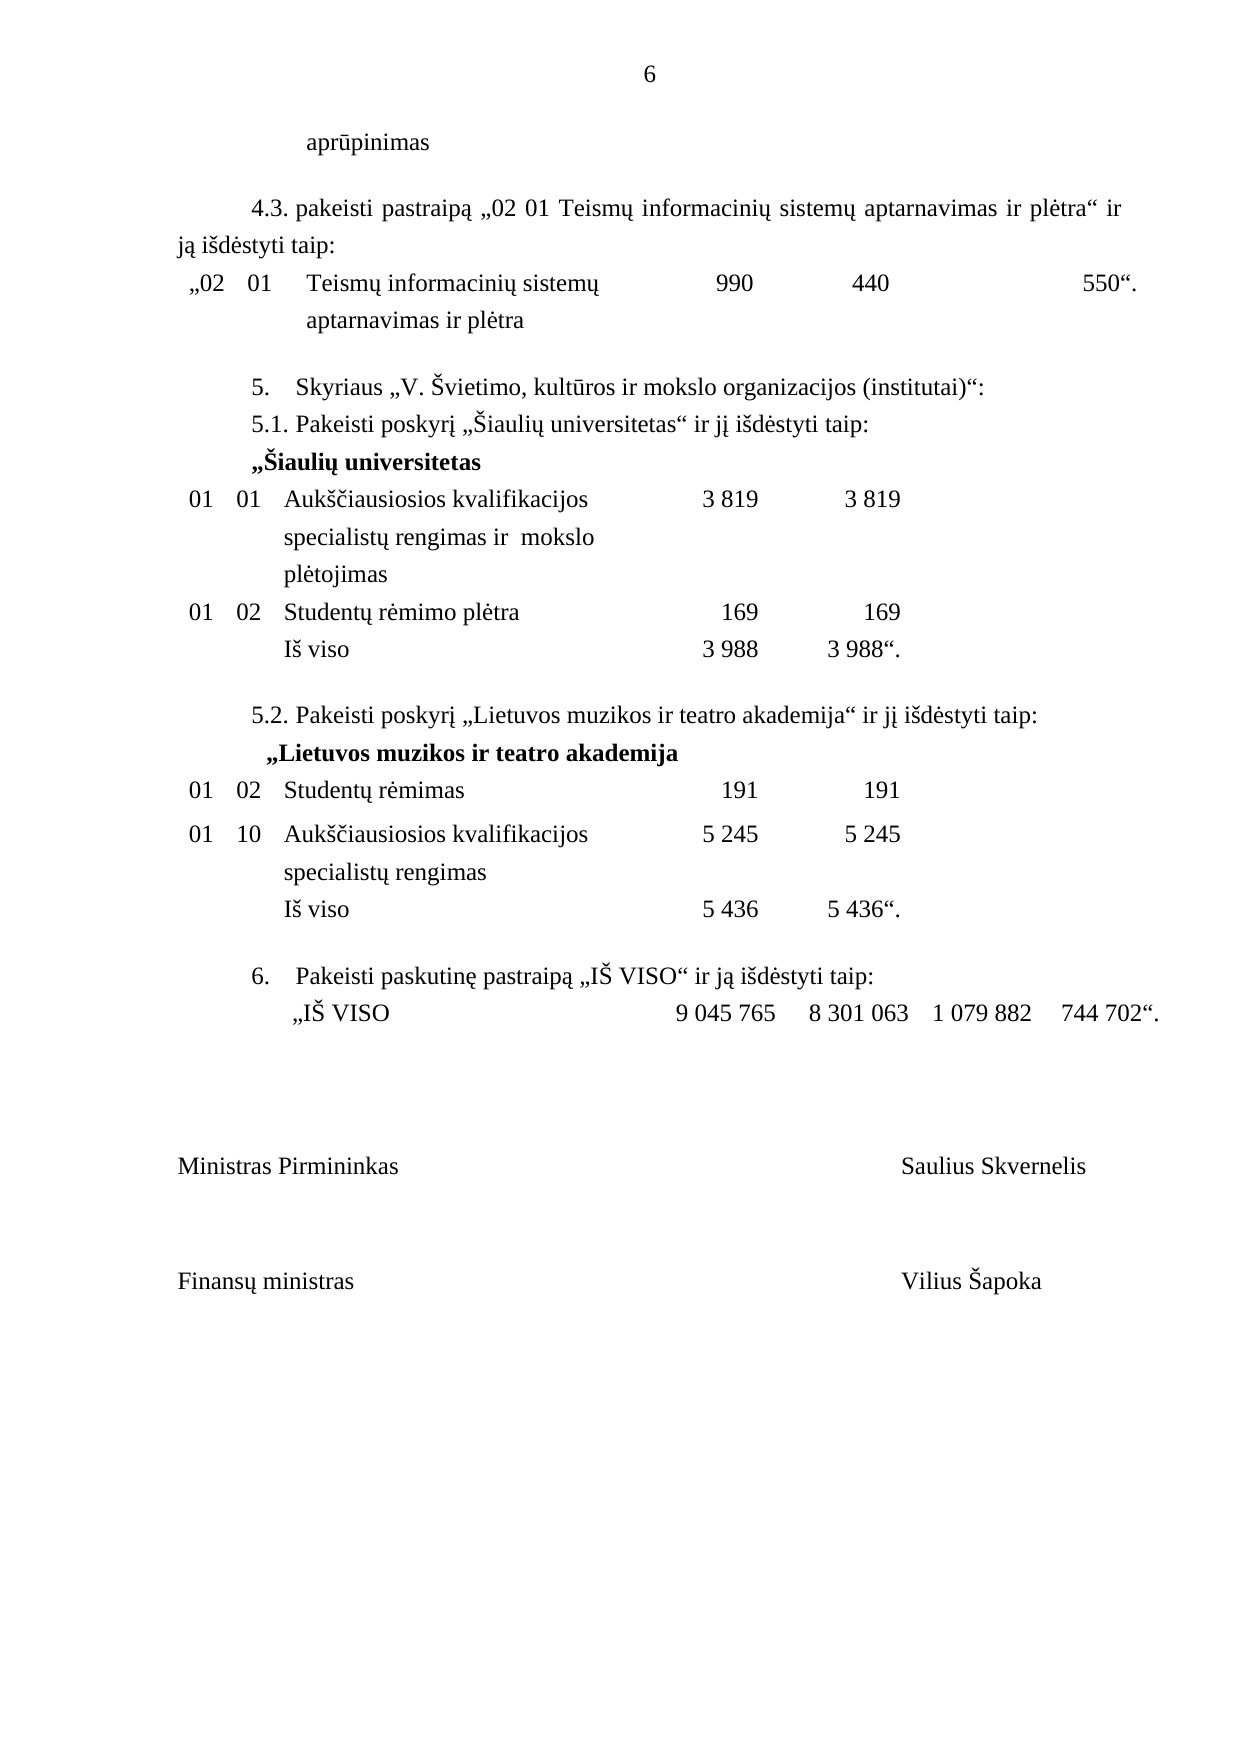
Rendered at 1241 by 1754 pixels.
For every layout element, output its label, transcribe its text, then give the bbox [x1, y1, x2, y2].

text 5. Skyriaus „V. Švietimo, kultūros ir mokslo organizacijos (institutai)“: [251, 363, 1122, 401]
table_header 01 [177, 767, 225, 811]
table_header [1015, 118, 1148, 156]
table_header 02 [225, 767, 272, 811]
table_header 744 702“. [1035, 990, 1163, 1027]
table_cell [225, 626, 272, 663]
table_cell [1018, 588, 1153, 626]
table_cell [187, 1027, 646, 1064]
table_header [912, 476, 1018, 588]
table_header [912, 767, 1018, 811]
table_cell [912, 1027, 1035, 1064]
table_cell Iš viso [272, 626, 649, 663]
table_header 3 819 [769, 476, 912, 588]
table_cell [177, 886, 225, 923]
table_cell 3 988 [649, 626, 769, 663]
text 4.3. pakeisti pastraipą „02 01 Teismų informacinių sistemų aptarnavimas ir plėtra“ ir ją išdėstyti taip: [177, 184, 1122, 259]
table_cell 01 [177, 588, 225, 626]
table_header 440 [764, 259, 901, 334]
table_header [646, 118, 764, 156]
table_cell Studentų rėmimo plėtra [272, 588, 649, 626]
table_header [764, 118, 901, 156]
table_header 550“. [1015, 259, 1148, 334]
table_header aprūpinimas [295, 118, 646, 156]
table_cell 169 [769, 588, 912, 626]
table_cell [1018, 811, 1153, 886]
table_cell 10 [225, 811, 272, 886]
table_cell 02 [225, 588, 272, 626]
table_cell [912, 626, 1018, 663]
table_cell Aukščiausiosios kvalifikacijos specialistų rengimas [272, 811, 649, 886]
table_header Studentų rėmimas [272, 767, 649, 811]
table_cell 5 436“. [769, 886, 912, 923]
table_cell 5 245 [649, 811, 769, 886]
table_cell 5 245 [769, 811, 912, 886]
table_header [236, 118, 295, 156]
text „Lietuvos muzikos ir teatro akademija [266, 729, 1122, 767]
table_header [901, 259, 1015, 334]
text 6. Pakeisti paskutinę pastraipą „IŠ VISO“ ir ją išdėstyti taip: [251, 952, 1122, 989]
text „Šiaulių universitetas [251, 438, 1122, 476]
table_cell [177, 626, 225, 663]
table_header Teismų informacinių sistemų aptarnavimas ir plėtra [295, 259, 646, 334]
table_cell 5 436 [649, 886, 769, 923]
table_header 01 [177, 476, 225, 588]
table_header 3 819 [649, 476, 769, 588]
table_header [1018, 767, 1153, 811]
table_header 01 [225, 476, 272, 588]
table_header 9 045 765 [646, 990, 779, 1027]
table_header [1018, 476, 1153, 588]
table_cell 3 988“. [769, 626, 912, 663]
table_cell [779, 1027, 912, 1064]
table_header „02 [177, 259, 236, 334]
table_header 1 079 882 [912, 990, 1035, 1027]
table_cell 169 [649, 588, 769, 626]
table_cell [912, 588, 1018, 626]
text Finansų ministras Vilius Šapoka [177, 1266, 1122, 1294]
table_header 01 [236, 259, 295, 334]
table_header 990 [646, 259, 764, 334]
table_cell [225, 886, 272, 923]
table_header 8 301 063 [779, 990, 912, 1027]
table_cell [1018, 626, 1153, 663]
table_header 191 [649, 767, 769, 811]
text 5.2. Pakeisti poskyrį „Lietuvos muzikos ir teatro akademija“ ir jį išdėstyti taip: [251, 692, 1122, 729]
table_header 191 [769, 767, 912, 811]
table_header [901, 118, 1015, 156]
table_header [177, 118, 236, 156]
table_cell Iš viso [272, 886, 649, 923]
text 5.1. Pakeisti poskyrį „Šiaulių universitetas“ ir jį išdėstyti taip: [251, 401, 1122, 438]
table_cell [1018, 886, 1153, 923]
table_header „IŠ VISO [187, 990, 646, 1027]
text Ministras Pirmininkas Saulius Skvernelis [177, 1151, 1122, 1179]
table_header Aukščiausiosios kvalifikacijos specialistų rengimas ir mokslo plėtojimas [272, 476, 649, 588]
table_cell [912, 886, 1018, 923]
table_cell [1035, 1027, 1163, 1064]
table_cell [646, 1027, 779, 1064]
table_cell [912, 811, 1018, 886]
table_cell 01 [177, 811, 225, 886]
